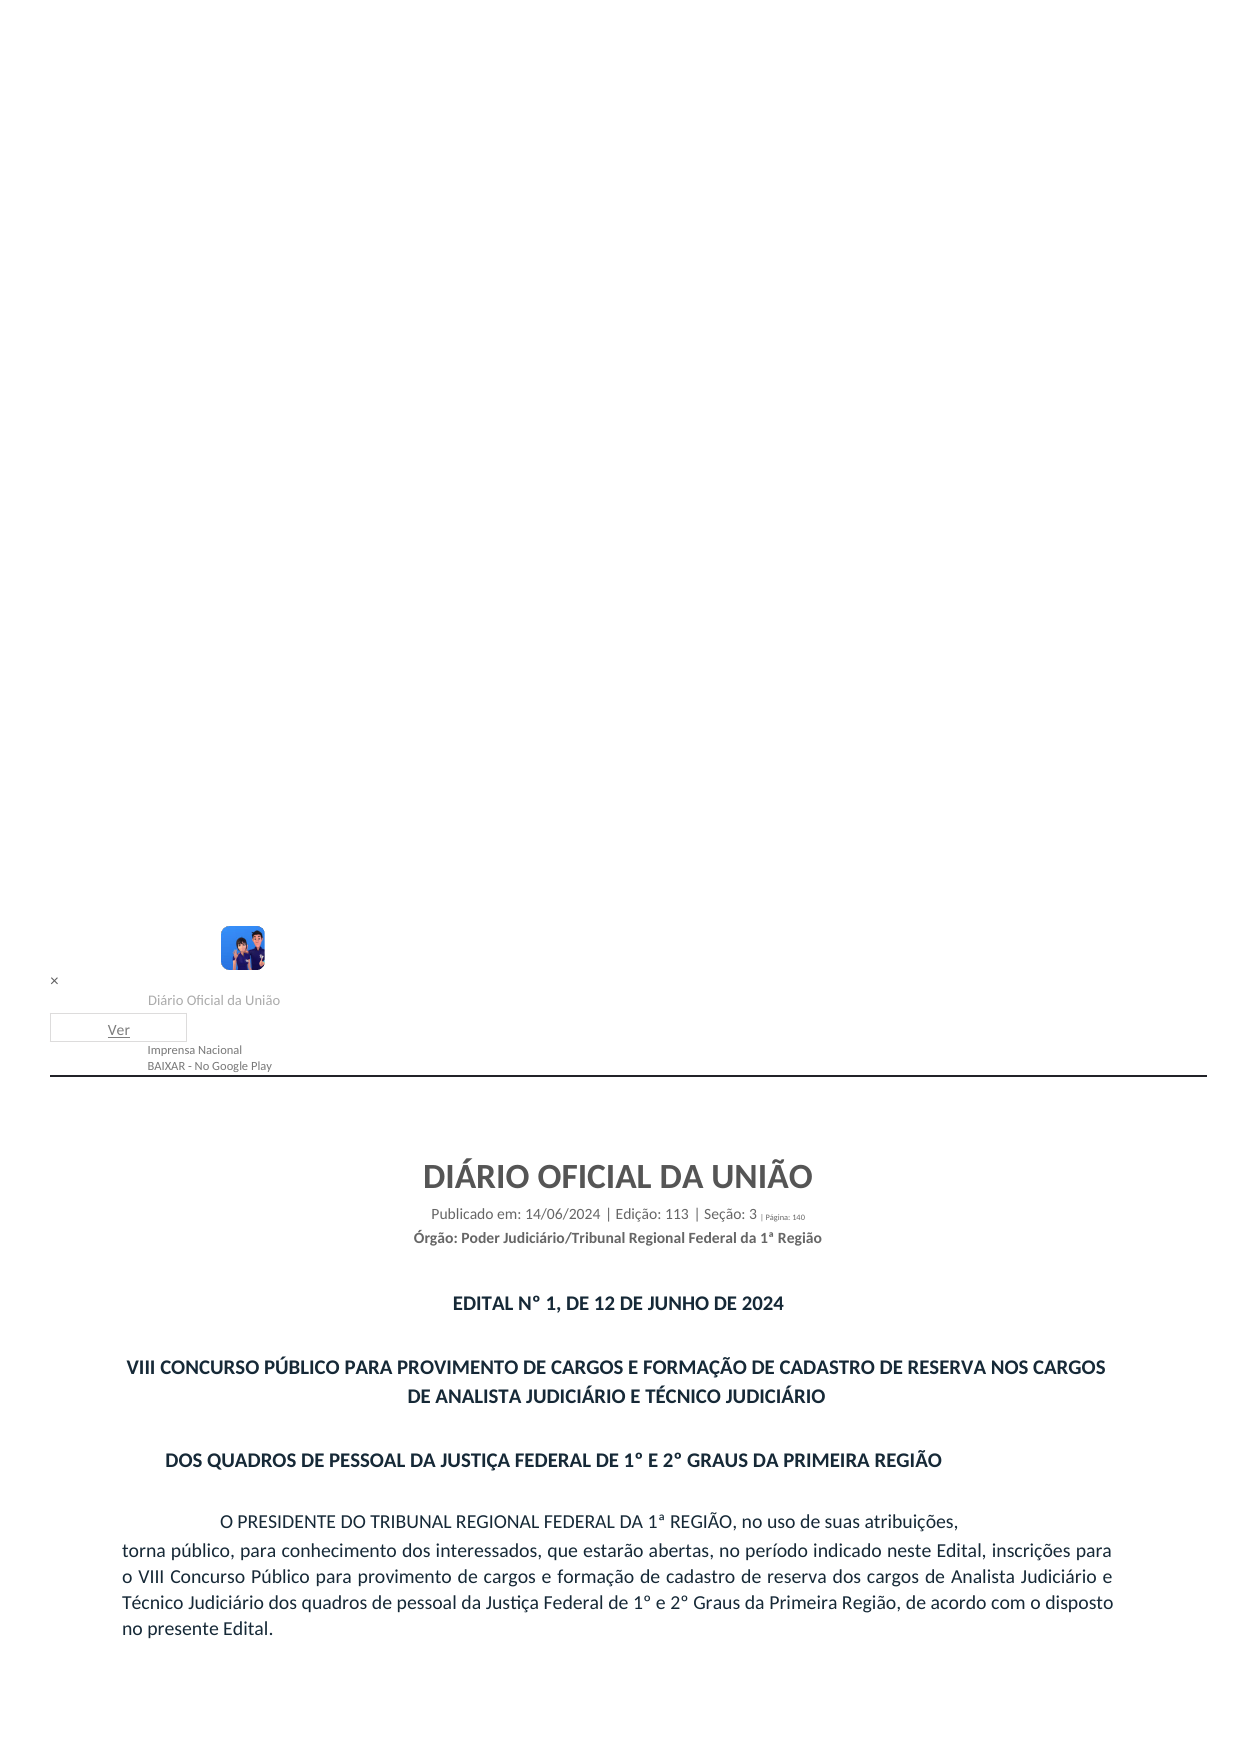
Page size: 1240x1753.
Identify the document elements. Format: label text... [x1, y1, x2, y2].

text torna público, para conhecimento dos interessados, que estarão abertas, no período indicado neste Edital, inscrições para o VIII Concurso Público para provimento de cargos e formação de cadastro de reserva dos cargos de Analista Judiciário e Técnico Judiciário dos quadros de pessoal da Justiça Federal de 1º e 2º Graus da Primeira Região, de acordo com o disposto no presente Edital. [122, 1538, 1115, 1640]
subtitle DIÁRIO OFICIAL DA UNIÃO [121, 1154, 1115, 1197]
text Imprensa Nacional [147, 1042, 1115, 1058]
text VIII CONCURSO PÚBLICO PARA PROVIMENTO DE CARGOS E FORMAÇÃO DE CADASTRO DE RESERVA NOS CARGOS DE ANALISTA JUDICIÁRIO E TÉCNICO JUDICIÁRIO [122, 1354, 1111, 1408]
text Publicado em: 14/06/2024 | Edição: 113 | Seção: 3 | Página: 140 [121, 1200, 1115, 1224]
text O PRESIDENTE DO TRIBUNAL REGIONAL FEDERAL DA 1ª REGIÃO, no uso de suas atribuições, [220, 1509, 1115, 1533]
text EDITAL Nº 1, DE 12 DE JUNHO DE 2024 [122, 1291, 1115, 1316]
text BAIXAR - No Google Play [147, 1059, 1115, 1074]
text DOS QUADROS DE PESSOAL DA JUSTIÇA FEDERAL DE 1º E 2º GRAUS DA PRIMEIRA REGIÃO [165, 1447, 1115, 1472]
text Diário Oficial da União [148, 991, 1115, 1009]
table_header Ver [51, 1014, 186, 1041]
text Órgão: Poder Judiciário/Tribunal Regional Federal da 1ª Região [121, 1228, 1115, 1247]
text × [50, 970, 1115, 990]
